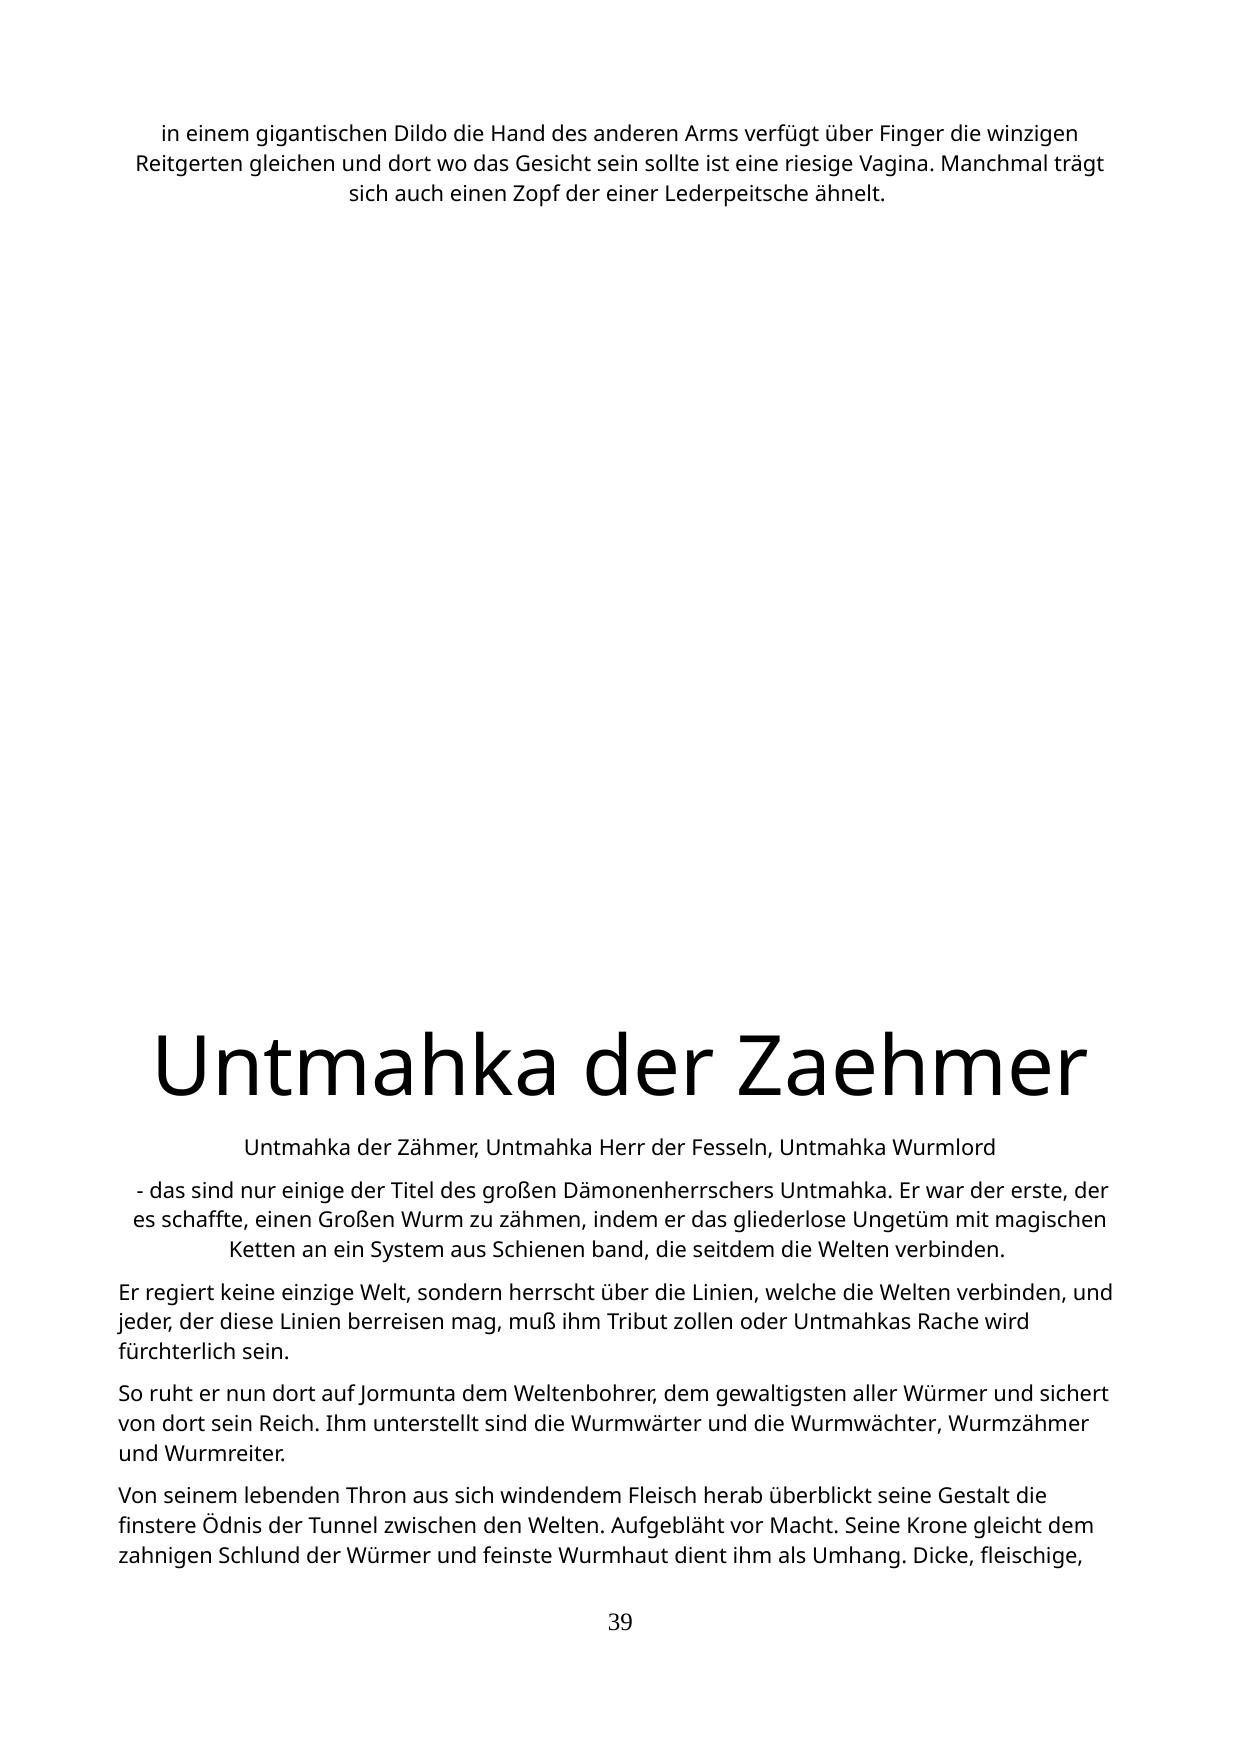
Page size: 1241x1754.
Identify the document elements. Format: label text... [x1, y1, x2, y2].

text Er regiert keine einzige Welt, sondern herrscht über die Linien, welche die Welten verbinden, und jeder, der diese Linien berreisen mag, muß ihm Tribut zollen oder Untmahkas Rache wird fürchterlich sein. [118, 1276, 1122, 1366]
text Von seinem lebenden Thron aus sich windendem Fleisch herab überblickt seine Gestalt die finstere Ödnis der Tunnel zwischen den Welten. Aufgebläht vor Macht. Seine Krone gleicht dem zahnigen Schlund der Würmer und feinste Wurmhaut dient ihm als Umhang. Dicke, fleischige, [118, 1480, 1122, 1569]
text Untmahka der Zähmer, Untmahka Herr der Fesseln, Untmahka Wurmlord [118, 1132, 1122, 1162]
text - das sind nur einige der Titel des großen Dämonenherrschers Untmahka. Er war der erste, der es schaffte, einen Großen Wurm zu zähmen, indem er das gliederlose Ungetüm mit magischen Ketten an ein System aus Schienen band, die seitdem die Welten verbinden. [118, 1174, 1122, 1264]
subtitle Untmahka der Zaehmer [118, 1006, 1122, 1120]
text So ruht er nun dort auf Jormunta dem Weltenbohrer, dem gewaltigsten aller Würmer und sichert von dort sein Reich. Ihm unterstellt sind die Wurmwärter und die Wurmwächter, Wurmzähmer und Wurmreiter. [118, 1378, 1122, 1468]
text in einem gigantischen Dildo die Hand des anderen Arms verfügt über Finger die winzigen Reitgerten gleichen und dort wo das Gesicht sein sollte ist eine riesige Vagina. Manchmal trägt sich auch einen Zopf der einer Lederpeitsche ähnelt. [118, 118, 1122, 207]
